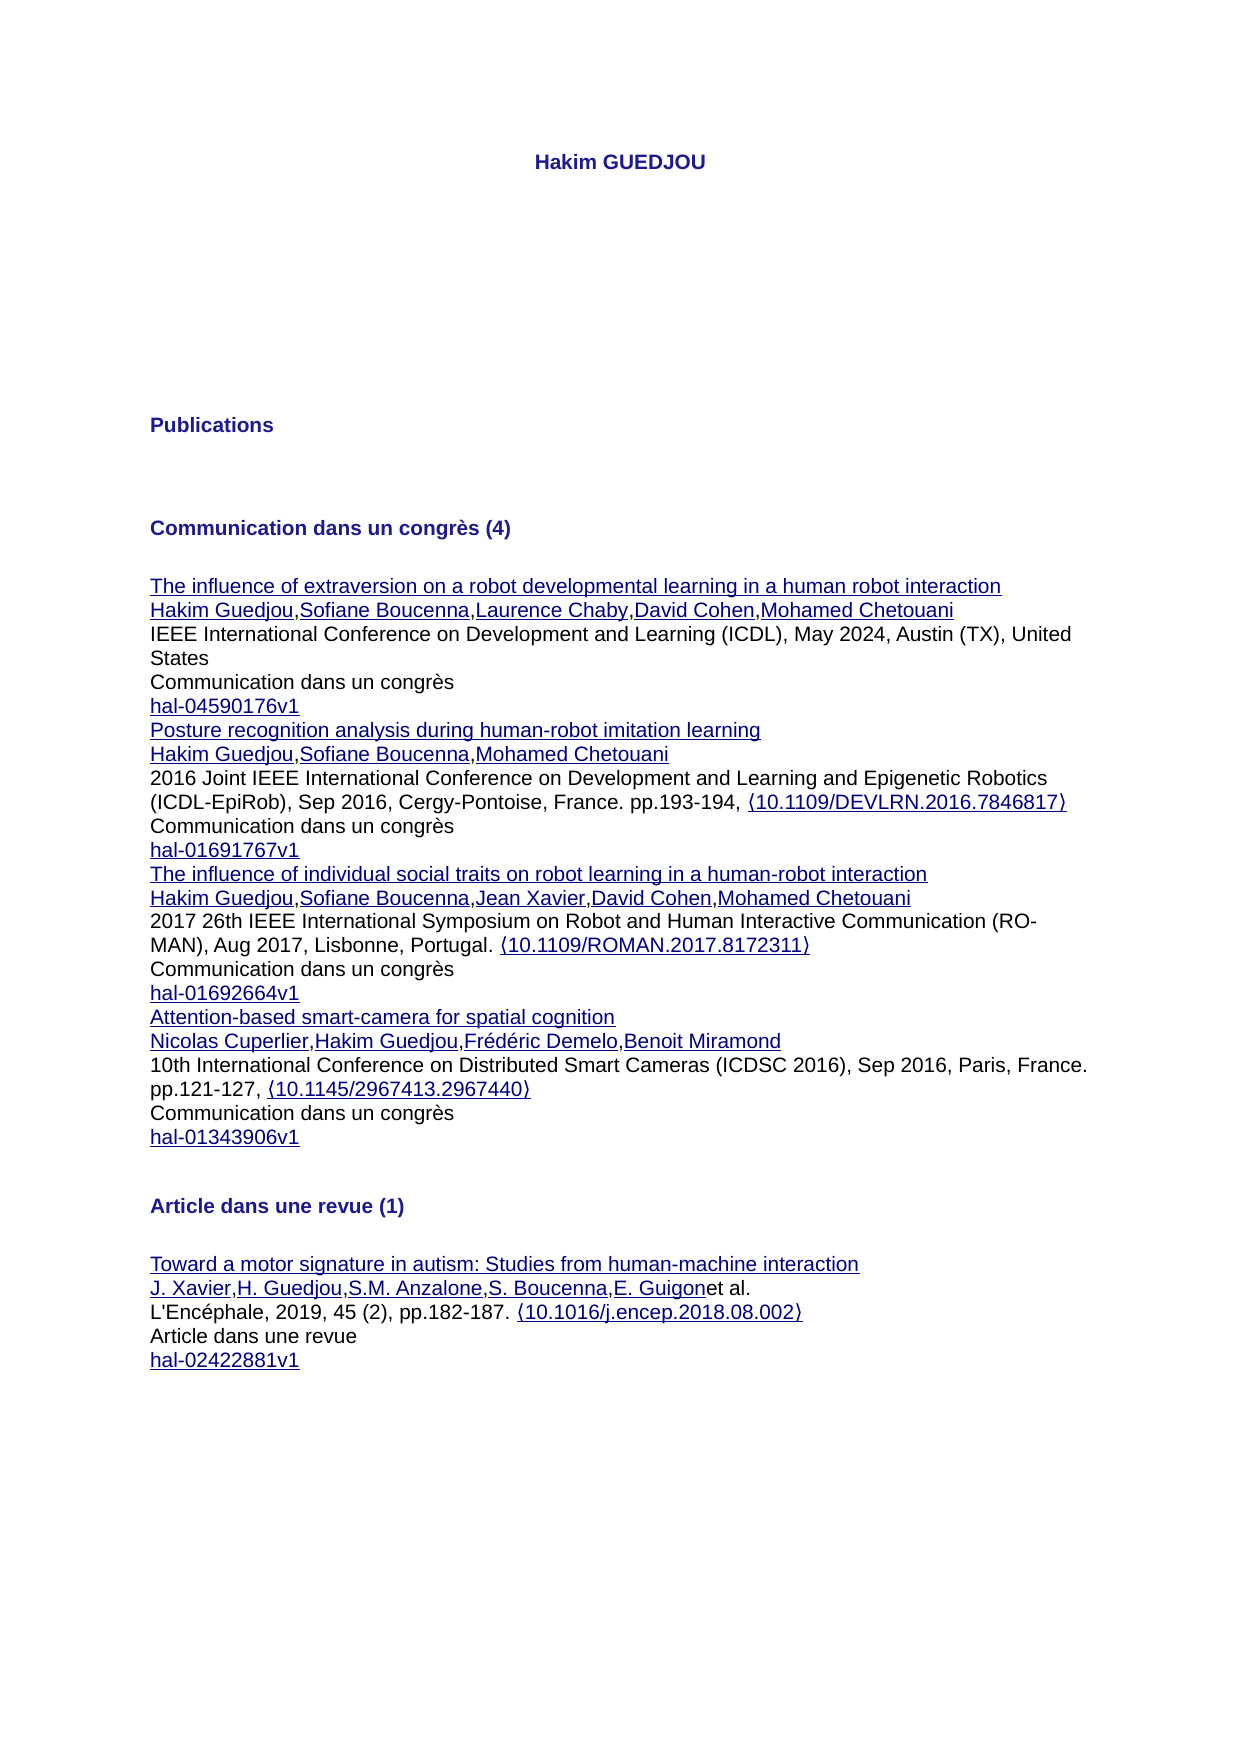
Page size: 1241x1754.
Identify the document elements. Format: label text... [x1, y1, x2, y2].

table_cell Posture recognition analysis during human-robot imitation learning Hakim Guedjou,Sofiane Boucenna,Mohamed Chetouani 2016 Joint IEEE International Conference on Development and Learning and Epigenetic Robotics (ICDL-EpiRob), Sep 2016, Cergy-Pontoise, France. pp.193-194, ⟨10.1109/DEVLRN.2016.7846817⟩ Communication dans un congrès hal-01691767v1 [150, 718, 1090, 861]
subtitle Article dans une revue (1) [150, 1194, 1090, 1218]
table_header Toward a motor signature in autism: Studies from human-machine interaction J. Xavier,H. Guedjou,S.M. Anzalone,S. Boucenna,E. Guigonet al. L'Encéphale, 2019, 45 (2), pp.182-187. ⟨10.1016/j.encep.2018.08.002⟩ Article dans une revue hal-02422881v1 [150, 1252, 1090, 1372]
subtitle Communication dans un congrès (4) [150, 516, 1090, 539]
table_header The influence of extraversion on a robot developmental learning in a human robot interaction Hakim Guedjou,Sofiane Boucenna,Laurence Chaby,David Cohen,Mohamed Chetouani IEEE International Conference on Development and Learning (ICDL), May 2024, Austin (TX), United States Communication dans un congrès hal-04590176v1 [150, 574, 1090, 718]
subtitle Hakim GUEDJOU [150, 150, 1090, 174]
table_cell The influence of individual social traits on robot learning in a human-robot interaction Hakim Guedjou,Sofiane Boucenna,Jean Xavier,David Cohen,Mohamed Chetouani 2017 26th IEEE International Symposium on Robot and Human Interactive Communication (RO-MAN), Aug 2017, Lisbonne, Portugal. ⟨10.1109/ROMAN.2017.8172311⟩ Communication dans un congrès hal-01692664v1 [150, 861, 1090, 1005]
table_cell Attention-based smart-camera for spatial cognition Nicolas Cuperlier,Hakim Guedjou,Frédéric Demelo,Benoit Miramond 10th International Conference on Distributed Smart Cameras (ICDSC 2016), Sep 2016, Paris, France. pp.121-127, ⟨10.1145/2967413.2967440⟩ Communication dans un congrès hal-01343906v1 [150, 1005, 1090, 1149]
subtitle Publications [150, 412, 1090, 436]
